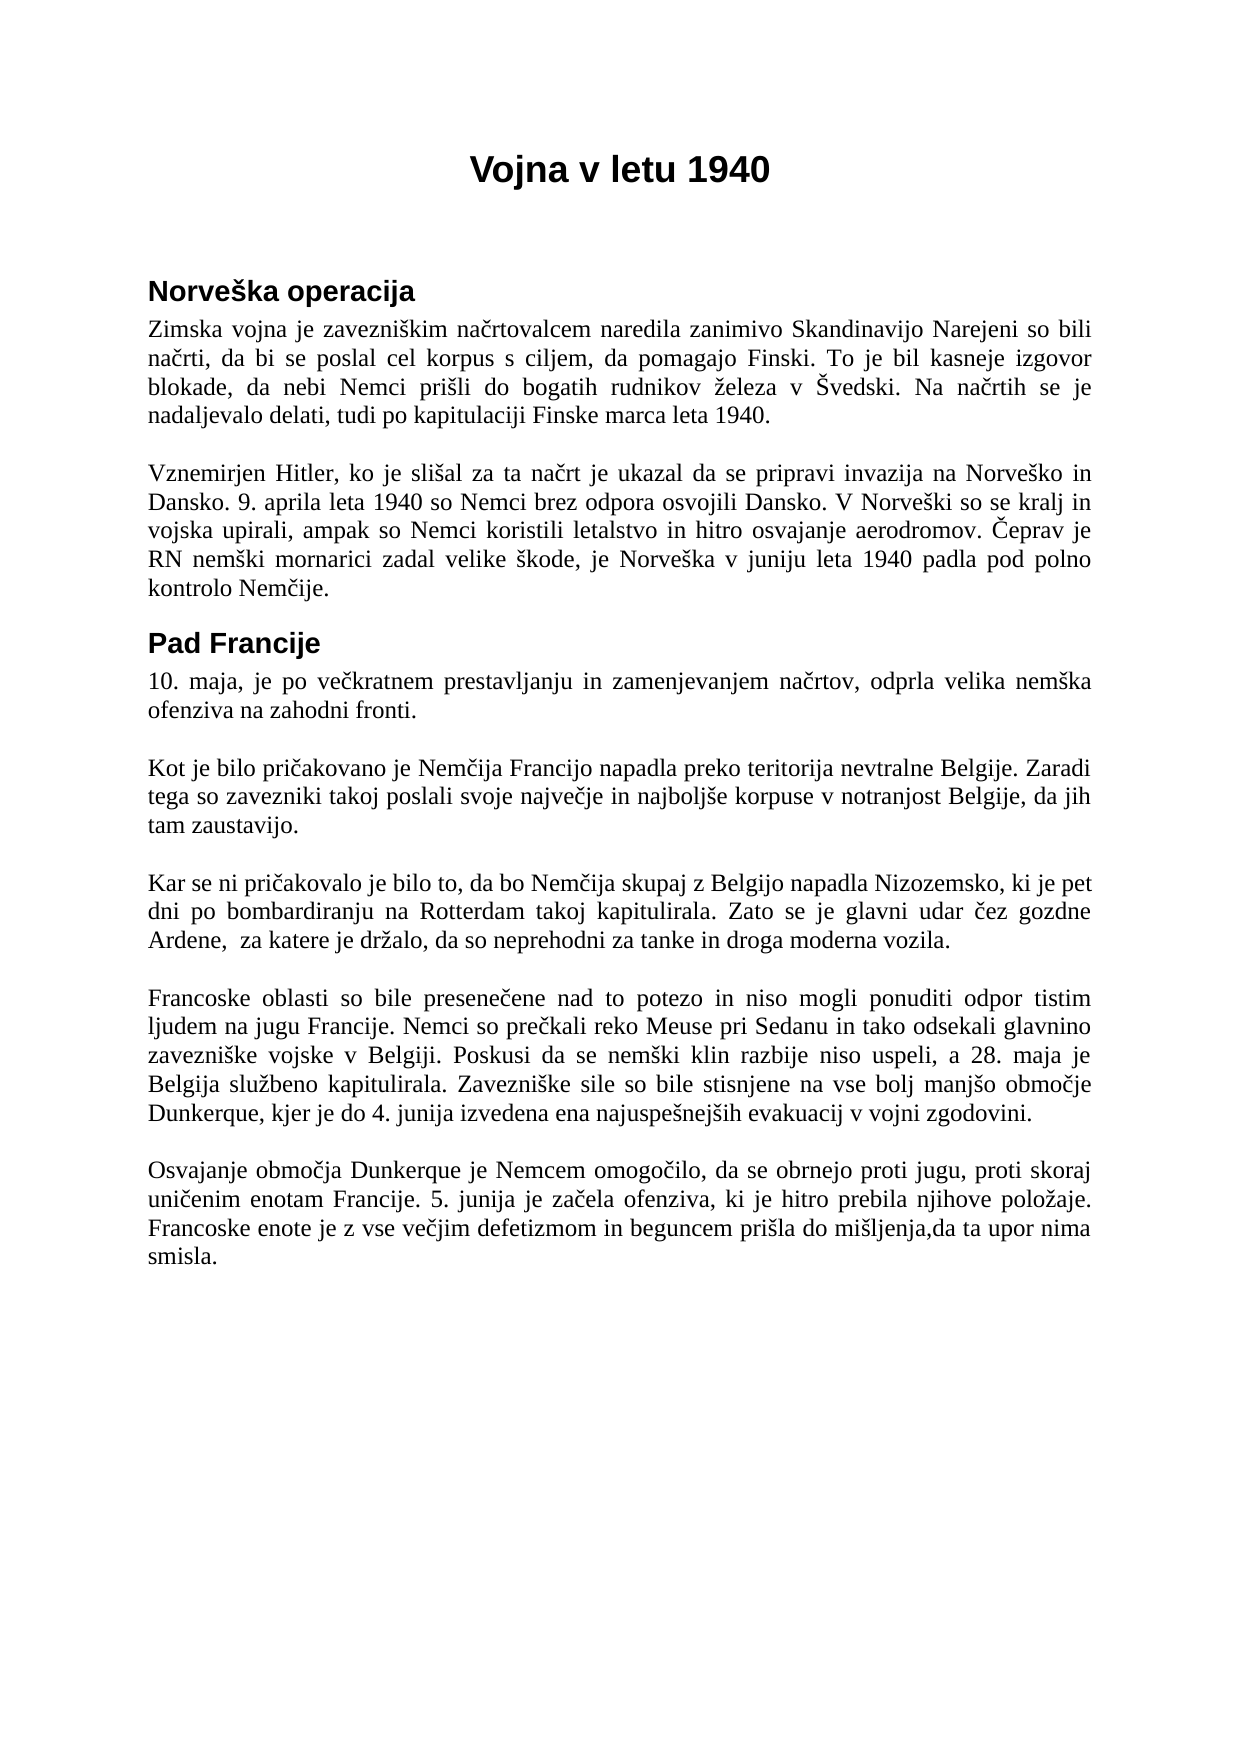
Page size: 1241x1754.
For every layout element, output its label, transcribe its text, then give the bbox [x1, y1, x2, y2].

text 10. maja, je po večkratnem prestavljanju in zamenjevanjem načrtov, odprla velika nemška ofenziva na zahodni fronti. [148, 666, 1093, 724]
text Zimska vojna je zavezniškim načrtovalcem naredila zanimivo Skandinavijo Narejeni so bili načrti, da bi se poslal cel korpus s ciljem, da pomagajo Finski. To je bil kasneje izgovor blokade, da nebi Nemci prišli do bogatih rudnikov železa v Švedski. Na načrtih se je nadaljevalo delati, tudi po kapitulaciji Finske marca leta 1940. [148, 314, 1093, 429]
subtitle Norveška operacija [148, 274, 1093, 308]
text Vznemirjen Hitler, ko je slišal za ta načrt je ukazal da se pripravi invazija na Norveško in Dansko. 9. aprila leta 1940 so Nemci brez odpora osvojili Dansko. V Norveški so se kralj in vojska upirali, ampak so Nemci koristili letalstvo in hitro osvajanje aerodromov. Čeprav je RN nemški mornarici zadal velike škode, je Norveška v juniju leta 1940 padla pod polno kontrolo Nemčije. [148, 458, 1093, 602]
text Kar se ni pričakovalo je bilo to, da bo Nemčija skupaj z Belgijo napadla Nizozemsko, ki je pet dni po bombardiranju na Rotterdam takoj kapitulirala. Zato se je glavni udar čez gozdne Ardene, za katere je držalo, da so neprehodni za tanke in droga moderna vozila. [148, 868, 1093, 954]
text Francoske oblasti so bile presenečene nad to potezo in niso mogli ponuditi odpor tistim ljudem na jugu Francije. Nemci so prečkali reko Meuse pri Sedanu in tako odsekali glavnino zavezniške vojske v Belgiji. Poskusi da se nemški klin razbije niso uspeli, a 28. maja je Belgija službeno kapitulirala. Zavezniške sile so bile stisnjene na vse bolj manjšo območje Dunkerque, kjer je do 4. junija izvedena ena najuspešnejših evakuacij v vojni zgodovini. [148, 983, 1093, 1126]
subtitle Pad Francije [148, 627, 1093, 660]
text Kot je bilo pričakovano je Nemčija Francijo napadla preko teritorija nevtralne Belgije. Zaradi tega so zavezniki takoj poslali svoje največje in najboljše korpuse v notranjost Belgije, da jih tam zaustavijo. [148, 753, 1093, 839]
text Osvajanje območja Dunkerque je Nemcem omogočilo, da se obrnejo proti jugu, proti skoraj uničenim enotam Francije. 5. junija je začela ofenziva, ki je hitro prebila njihove položaje. Francoske enote je z vse večjim defetizmom in beguncem prišla do mišljenja,da ta upor nima smisla. [148, 1155, 1093, 1270]
subtitle Vojna v letu 1940 [148, 148, 1093, 191]
